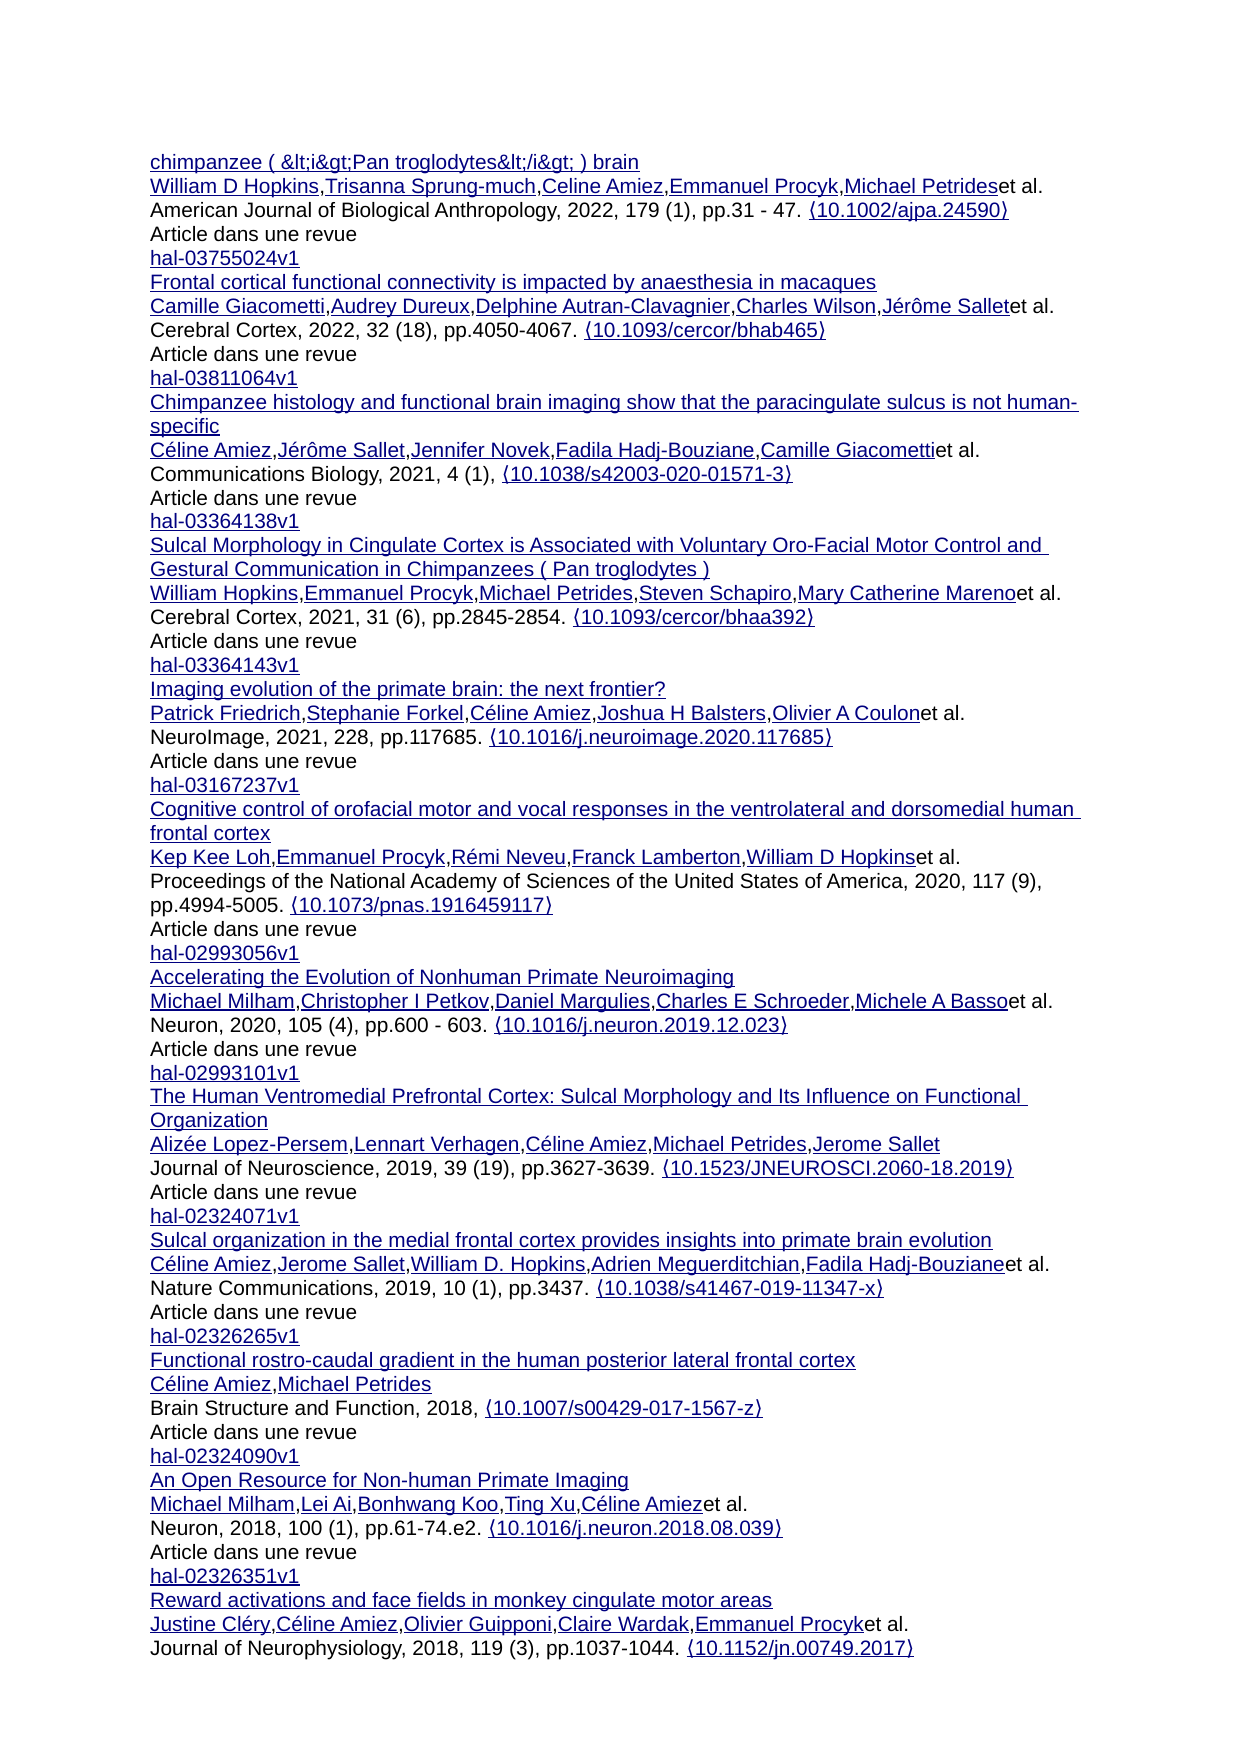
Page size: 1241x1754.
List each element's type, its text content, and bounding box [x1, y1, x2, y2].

table_cell Imaging evolution of the primate brain: the next frontier? Patrick Friedrich,Stephanie Forkel,Céline Amiez,Joshua H Balsters,Olivier A Coulonet al. NeuroImage, 2021, 228, pp.117685. ⟨10.1016/j.neuroimage.2020.117685⟩ Article dans une revue hal-03167237v1 [150, 677, 1090, 797]
table_cell An Open Resource for Non-human Primate Imaging Michael Milham,Lei Ai,Bonhwang Koo,Ting Xu,Céline Amiezet al. Neuron, 2018, 100 (1), pp.61-74.e2. ⟨10.1016/j.neuron.2018.08.039⟩ Article dans une revue hal-02326351v1 [150, 1468, 1090, 1587]
table_cell Sulcal organization in the medial frontal cortex provides insights into primate brain evolution Céline Amiez,Jerome Sallet,William D. Hopkins,Adrien Meguerditchian,Fadila Hadj-Bouzianeet al. Nature Communications, 2019, 10 (1), pp.3437. ⟨10.1038/s41467-019-11347-x⟩ Article dans une revue hal-02326265v1 [150, 1228, 1090, 1348]
table_cell Reward activations and face fields in monkey cingulate motor areas Justine Cléry,Céline Amiez,Olivier Guipponi,Claire Wardak,Emmanuel Procyket al. Journal of Neurophysiology, 2018, 119 (3), pp.1037-1044. ⟨10.1152/jn.00749.2017⟩ [150, 1588, 1090, 1659]
table_cell Chimpanzee histology and functional brain imaging show that the paracingulate sulcus is not human-specific Céline Amiez,Jérôme Sallet,Jennifer Novek,Fadila Hadj-Bouziane,Camille Giacomettiet al. Communications Biology, 2021, 4 (1), ⟨10.1038/s42003-020-01571-3⟩ Article dans une revue hal-03364138v1 [150, 390, 1090, 533]
table_cell The Human Ventromedial Prefrontal Cortex: Sulcal Morphology and Its Influence on Functional Organization Alizée Lopez-Persem,Lennart Verhagen,Céline Amiez,Michael Petrides,Jerome Sallet Journal of Neuroscience, 2019, 39 (19), pp.3627-3639. ⟨10.1523/JNEUROSCI.2060-18.2019⟩ Article dans une revue hal-02324071v1 [150, 1084, 1090, 1228]
table_cell Frontal cortical functional connectivity is impacted by anaesthesia in macaques Camille Giacometti,Audrey Dureux,Delphine Autran-Clavagnier,Charles Wilson,Jérôme Salletet al. Cerebral Cortex, 2022, 32 (18), pp.4050-4067. ⟨10.1093/cercor/bhab465⟩ Article dans une revue hal-03811064v1 [150, 270, 1090, 389]
table_cell Cognitive control of orofacial motor and vocal responses in the ventrolateral and dorsomedial human frontal cortex Kep Kee Loh,Emmanuel Procyk,Rémi Neveu,Franck Lamberton,William D Hopkinset al. Proceedings of the National Academy of Sciences of the United States of America, 2020, 117 (9), pp.4994-5005. ⟨10.1073/pnas.1916459117⟩ Article dans une revue hal-02993056v1 [150, 797, 1090, 964]
table_cell Accelerating the Evolution of Nonhuman Primate Neuroimaging Michael Milham,Christopher I Petkov,Daniel Margulies,Charles E Schroeder,Michele A Bassoet al. Neuron, 2020, 105 (4), pp.600 - 603. ⟨10.1016/j.neuron.2019.12.023⟩ Article dans une revue hal-02993101v1 [150, 965, 1090, 1084]
table_cell Sulcal Morphology in Cingulate Cortex is Associated with Voluntary Oro-Facial Motor Control and Gestural Communication in Chimpanzees ( Pan troglodytes ) William Hopkins,Emmanuel Procyk,Michael Petrides,Steven Schapiro,Mary Catherine Marenoet al. Cerebral Cortex, 2021, 31 (6), pp.2845-2854. ⟨10.1093/cercor/bhaa392⟩ Article dans une revue hal-03364143v1 [150, 533, 1090, 677]
table_cell Functional rostro-caudal gradient in the human posterior lateral frontal cortex Céline Amiez,Michael Petrides Brain Structure and Function, 2018, ⟨10.1007/s00429-017-1567-z⟩ Article dans une revue hal-02324090v1 [150, 1348, 1090, 1468]
table_cell chimpanzee ( &lt;i&gt;Pan troglodytes&lt;/i&gt; ) brain William D Hopkins,Trisanna Sprung‐much,Celine Amiez,Emmanuel Procyk,Michael Petrideset al. American Journal of Biological Anthropology, 2022, 179 (1), pp.31 - 47. ⟨10.1002/ajpa.24590⟩ Article dans une revue hal-03755024v1 [150, 150, 1090, 270]
